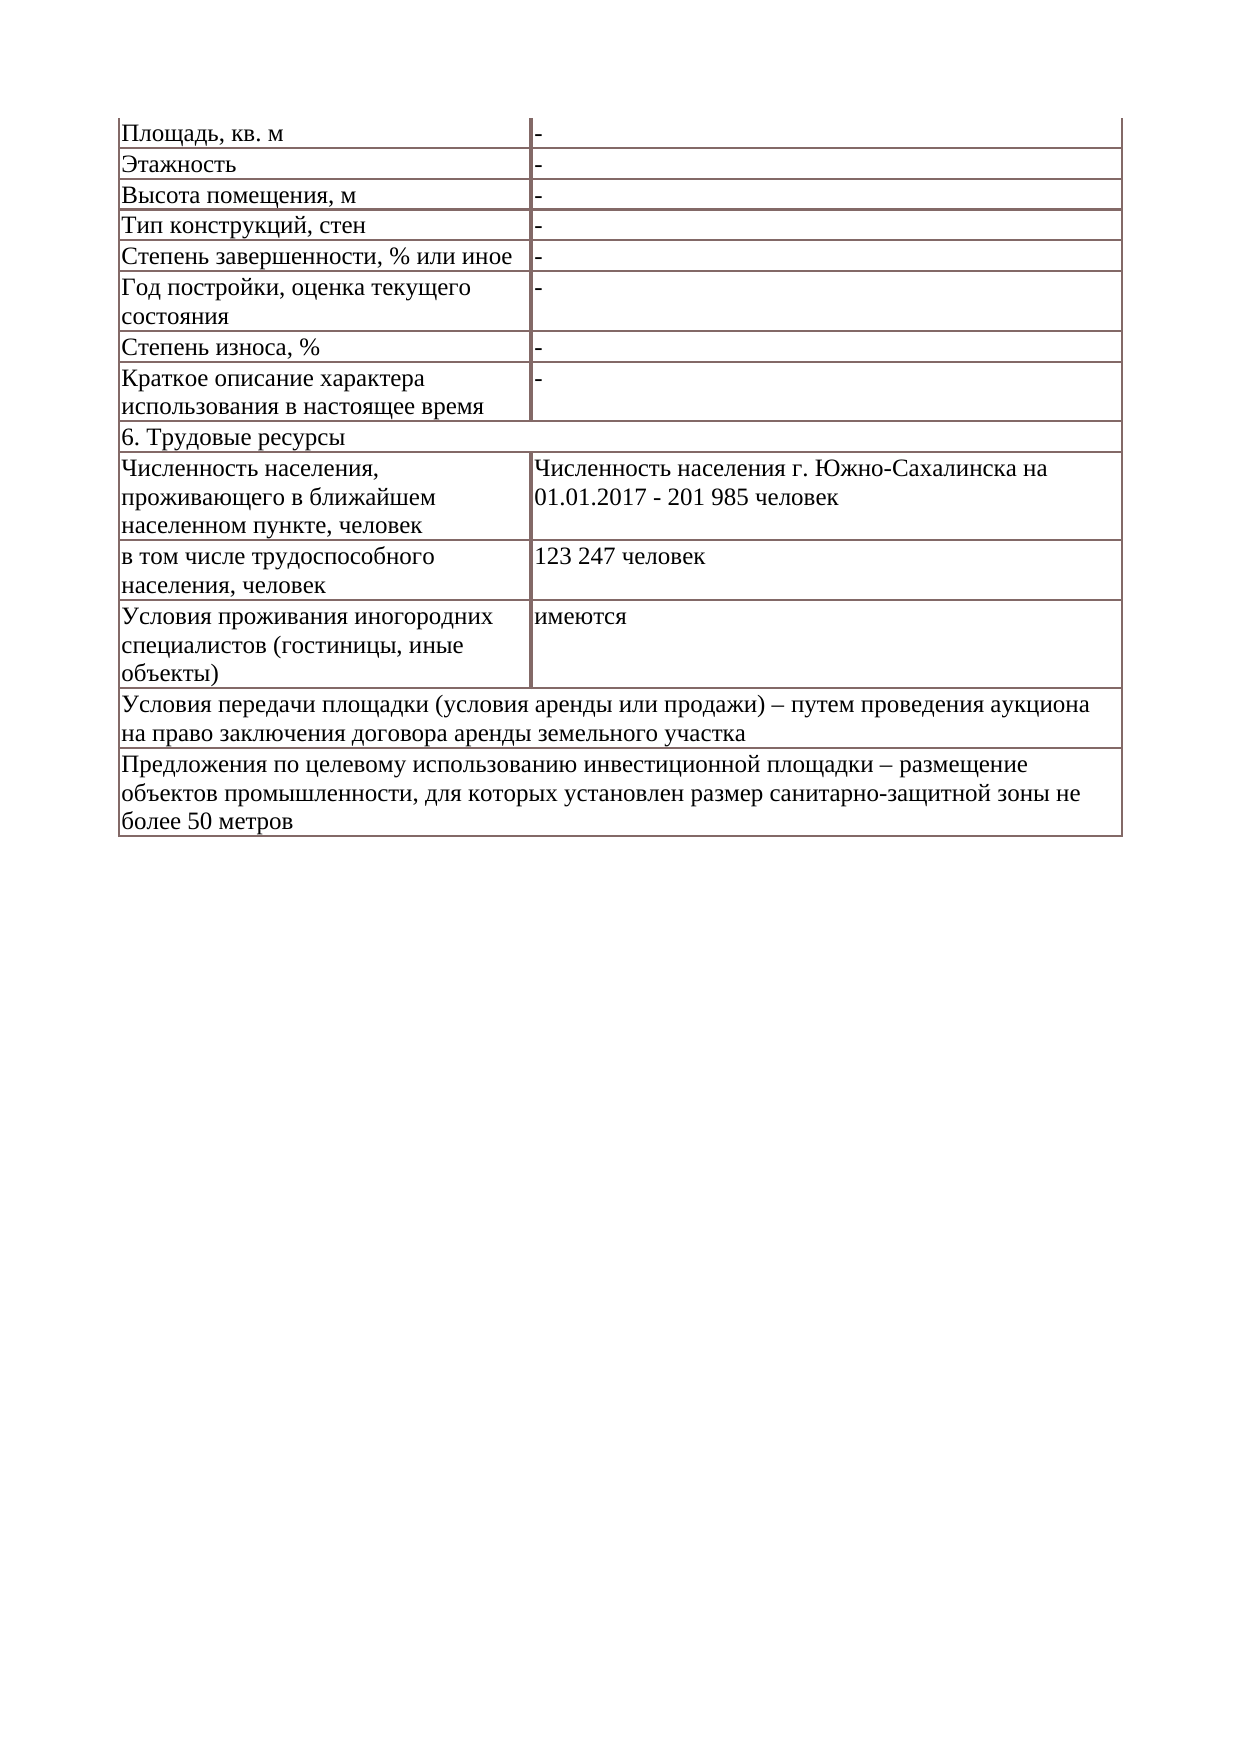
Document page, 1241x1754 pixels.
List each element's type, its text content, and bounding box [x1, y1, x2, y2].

table_cell - [533, 118, 1121, 147]
table_cell - [533, 149, 1121, 178]
table_cell Численность населения, проживающего в ближайшем населенном пункте, человек [120, 453, 529, 539]
table_cell Краткое описание характера использования в настоящее время [120, 363, 529, 420]
table_cell - [533, 211, 1121, 239]
table_cell Условия передачи площадки (условия аренды или продажи) – путем проведения аукциона на право заключения договора аренды земельного участка [120, 689, 1121, 747]
table_cell 6. Трудовые ресурсы [120, 422, 1121, 451]
table_cell - [533, 332, 1121, 361]
table_cell Предложения по целевому использованию инвестиционной площадки – размещение объектов промышленности, для которых установлен размер санитарно-защитной зоны не более 50 метров [120, 749, 1121, 835]
table_cell Степень завершенности, % или иное [120, 241, 529, 270]
table_cell Этажность [120, 149, 529, 178]
table_cell Условия проживания иногородних специалистов (гостиницы, иные объекты) [120, 601, 529, 687]
table_cell Тип конструкций, стен [120, 211, 529, 239]
table_cell Площадь, кв. м [120, 118, 529, 147]
table_cell имеются [533, 601, 1121, 687]
table_cell Год постройки, оценка текущего состояния [120, 272, 529, 330]
table_cell Высота помещения, м [120, 180, 529, 208]
table_cell в том числе трудоспособного населения, человек [120, 541, 529, 599]
table_cell Численность населения г. Южно-Сахалинска на 01.01.2017 - 201 985 человек [533, 453, 1121, 539]
table_cell 123 247 человек [533, 541, 1121, 599]
table_cell - [533, 241, 1121, 270]
table_cell - [533, 180, 1121, 208]
table_cell - [533, 272, 1121, 330]
table_cell Степень износа, % [120, 332, 529, 361]
table_cell - [533, 363, 1121, 420]
